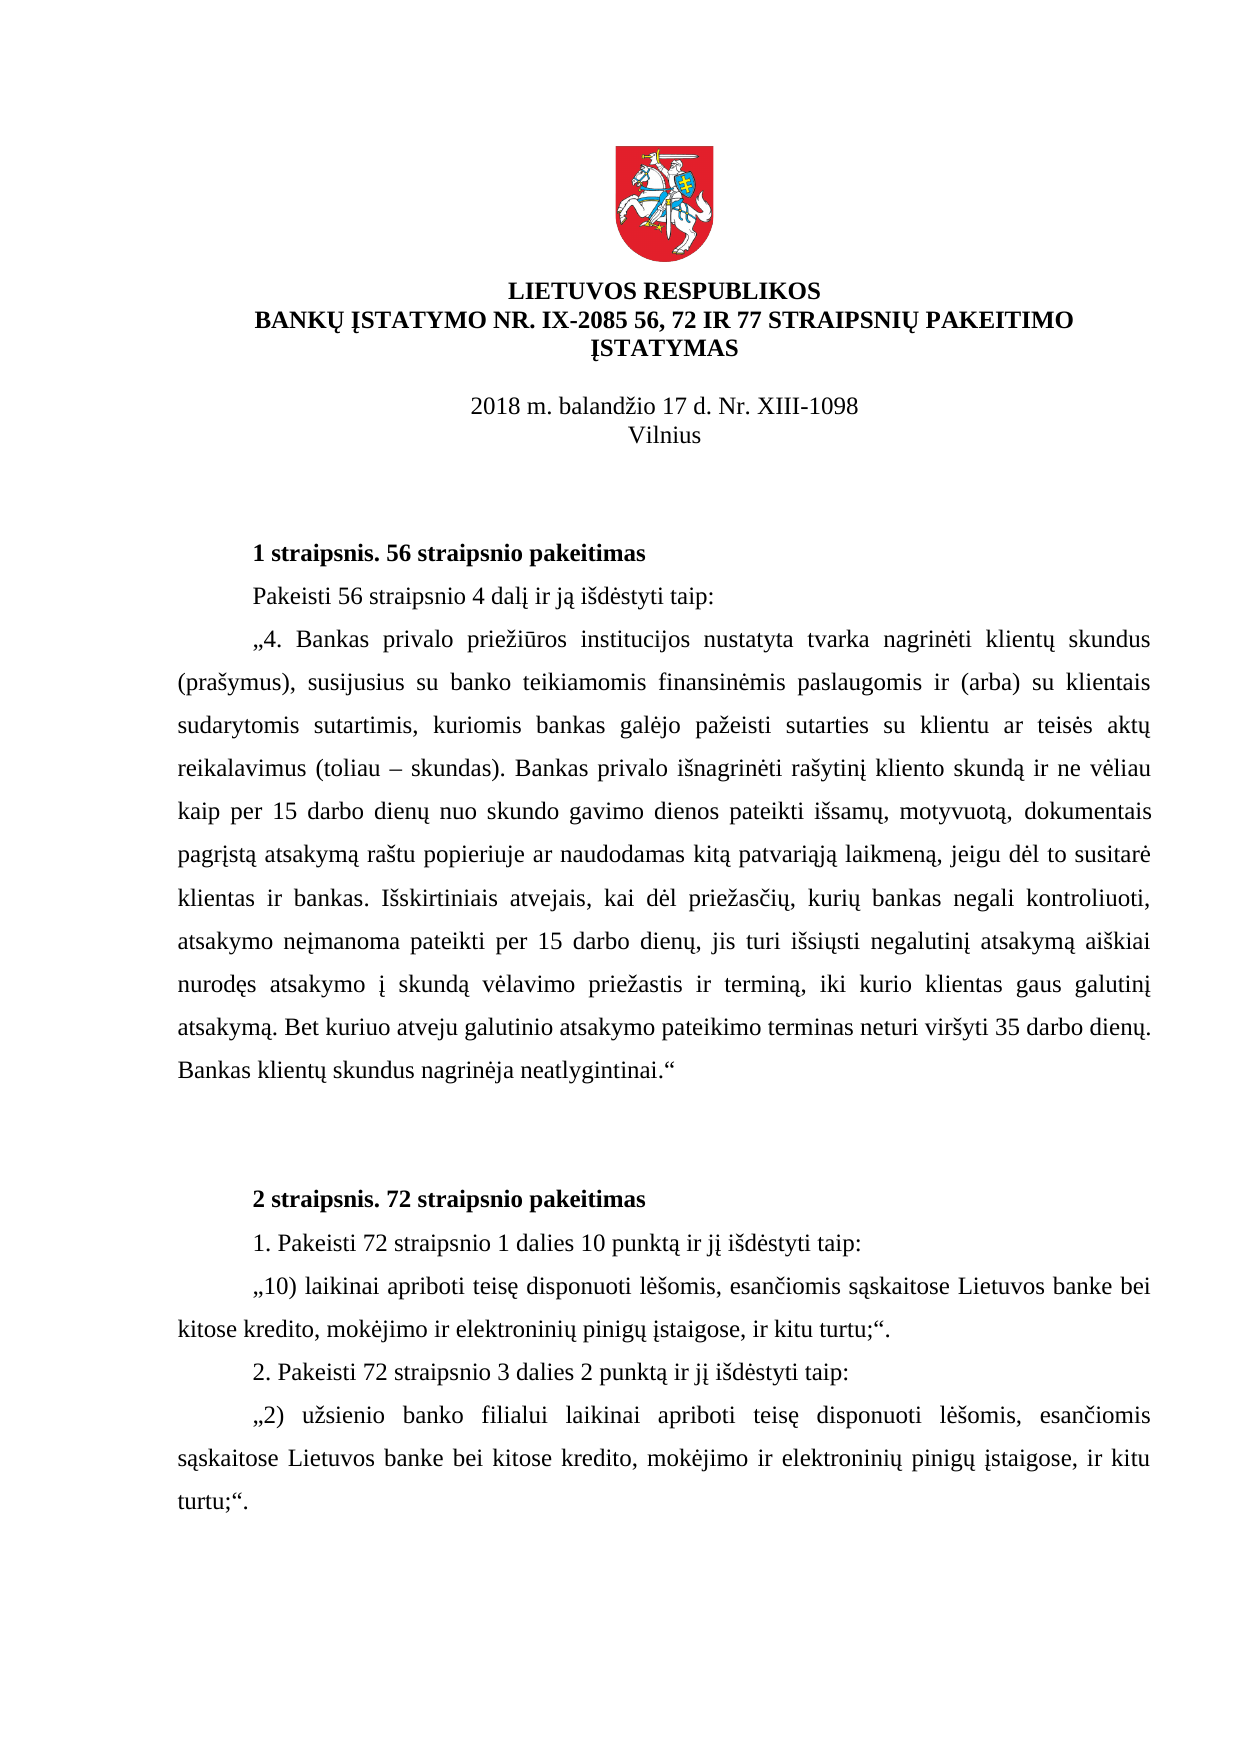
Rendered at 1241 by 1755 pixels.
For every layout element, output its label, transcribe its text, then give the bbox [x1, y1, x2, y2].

text LIETUVOS RESPUBLIKOS [177, 276, 1152, 305]
text 2 straipsnis. 72 straipsnio pakeitimas [177, 1184, 1152, 1213]
text ĮSTATYMAS [177, 333, 1152, 362]
text 2018 m. balandžio 17 d. Nr. XIII-1098 [177, 391, 1152, 420]
text „2) užsienio banko filialui laikinai apriboti teisę disponuoti lėšomis, esančiomis sąskaitose Lietuvos banke bei kitose kredito, mokėjimo ir elektroninių pinigų įstaigose, ir kitu turtu;“. [177, 1400, 1152, 1515]
text „10) laikinai apriboti teisę disponuoti lėšomis, esančiomis sąskaitose Lietuvos banke bei kitose kredito, mokėjimo ir elektroninių pinigų įstaigose, ir kitu turtu;“. [177, 1271, 1152, 1343]
text „4. Bankas privalo priežiūros institucijos nustatyta tvarka nagrinėti klientų skundus (prašymus), susijusius su banko teikiamomis finansinėmis paslaugomis ir (arba) su klientais sudarytomis sutartimis, kuriomis bankas galėjo pažeisti sutarties su klientu ar teisės aktų reikalavimus (toliau – skundas). Bankas privalo išnagrinėti rašytinį kliento skundą ir ne vėliau kaip per 15 darbo dienų nuo skundo gavimo dienos pateikti išsamų, motyvuotą, dokumentais pagrįstą atsakymą raštu popieriuje ar naudodamas kitą patvariąją laikmeną, jeigu dėl to susitarė klientas ir bankas. Išskirtiniais atvejais, kai dėl priežasčių, kurių bankas negali kontroliuoti, atsakymo neįmanoma pateikti per 15 darbo dienų, jis turi išsiųsti negalutinį atsakymą aiškiai nurodęs atsakymo į skundą vėlavimo priežastis ir terminą, iki kurio klientas gaus galutinį atsakymą. Bet kuriuo atveju galutinio atsakymo pateikimo terminas neturi viršyti 35 darbo dienų. Bankas klientų skundus nagrinėja neatlygintinai.“ [177, 624, 1152, 1084]
text 1 straipsnis. 56 straipsnio pakeitimas [177, 538, 1152, 566]
text 2. Pakeisti 72 straipsnio 3 dalies 2 punktą ir jį išdėstyti taip: [177, 1357, 1152, 1386]
text Vilnius [177, 420, 1152, 448]
text Pakeisti 56 straipsnio 4 dalį ir ją išdėstyti taip: [177, 581, 1152, 609]
text BANKŲ ĮSTATYMO NR. IX-2085 56, 72 IR 77 STRAIPSNIŲ PAKEITIMO [177, 305, 1152, 333]
text 1. Pakeisti 72 straipsnio 1 dalies 10 punktą ir jį išdėstyti taip: [177, 1228, 1152, 1256]
